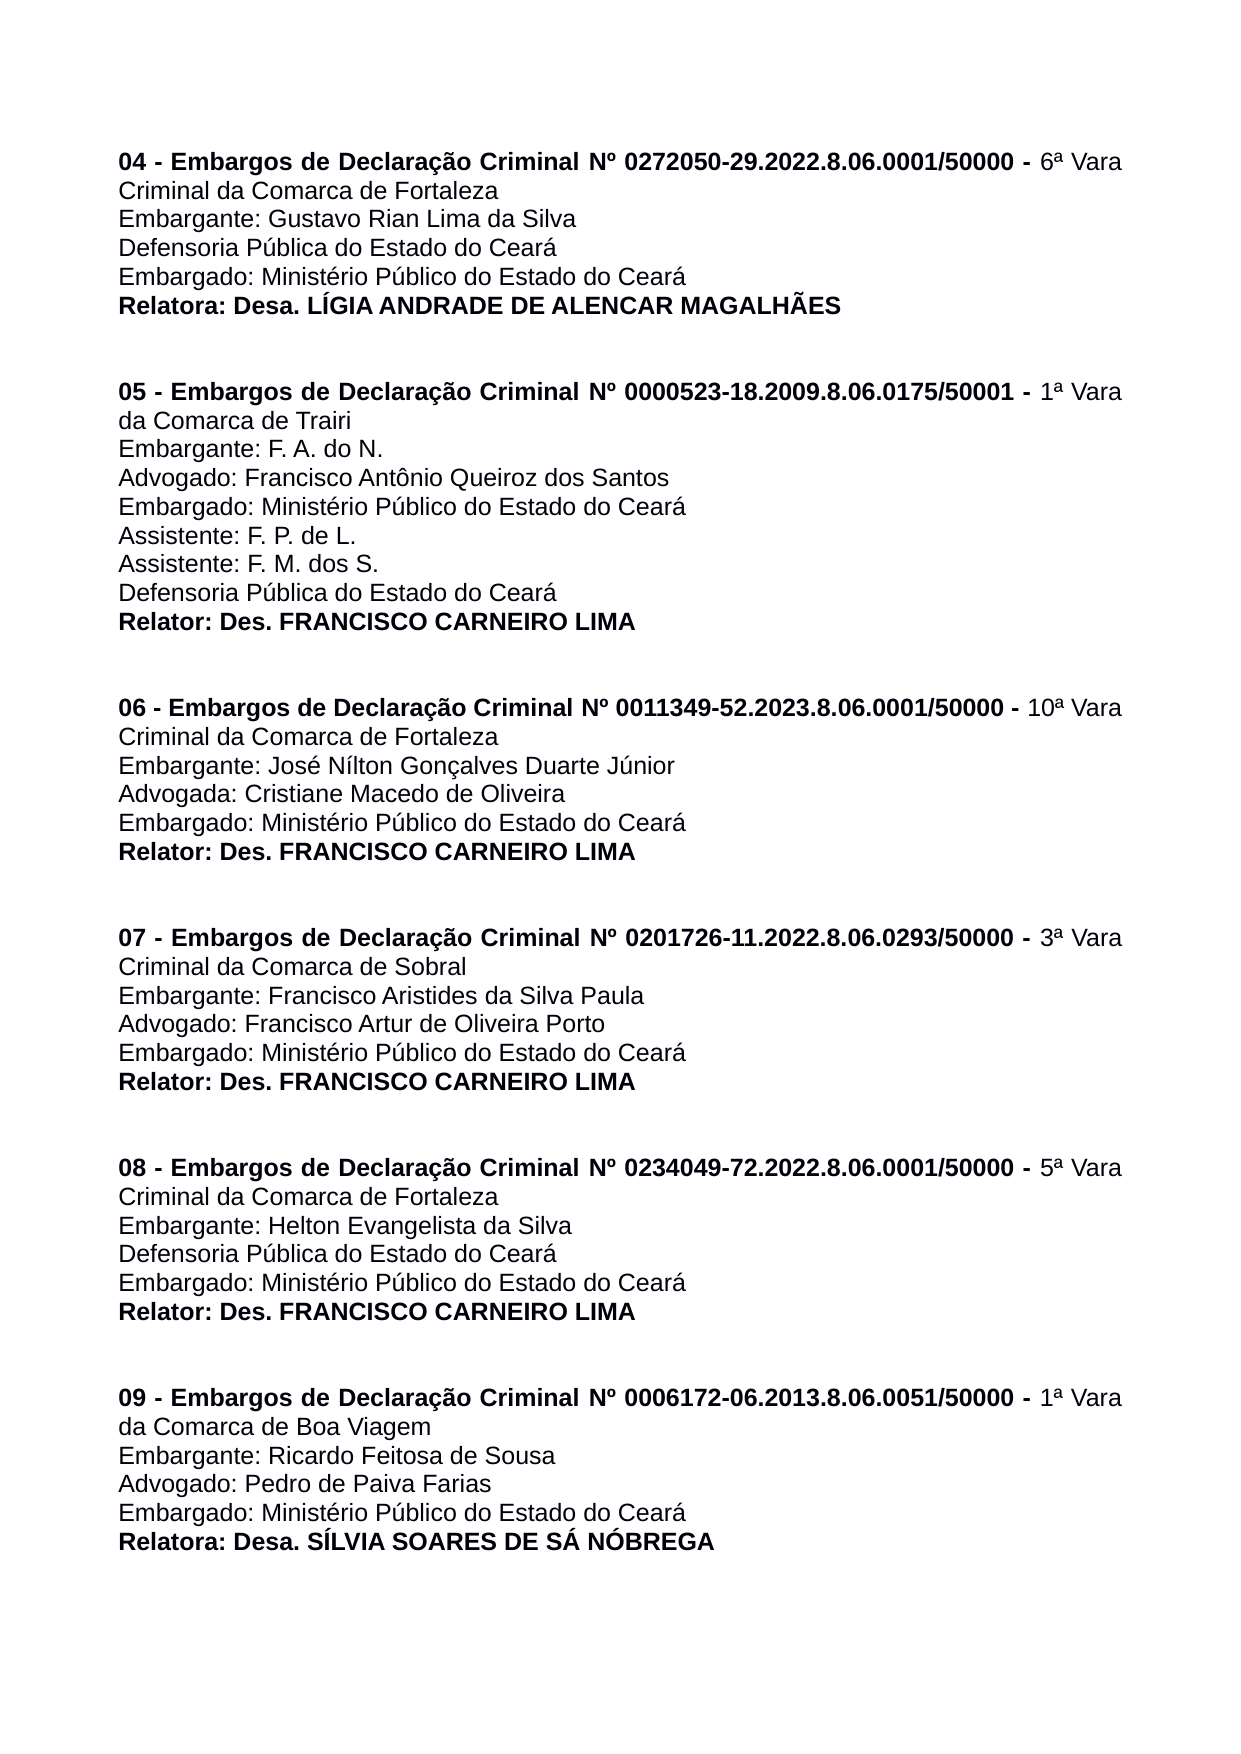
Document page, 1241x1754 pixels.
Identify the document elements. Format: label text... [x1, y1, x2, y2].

text Embargante: Francisco Aristides da Silva Paula [118, 981, 1122, 1009]
text Relatora: Desa. SÍLVIA SOARES DE SÁ NÓBREGA [118, 1527, 1122, 1556]
text Relator: Des. FRANCISCO CARNEIRO LIMA [118, 837, 1122, 866]
text Embargante: Ricardo Feitosa de Sousa [118, 1441, 1122, 1469]
text Embargado: Ministério Público do Estado do Ceará [118, 1038, 1122, 1067]
text 08 - Embargos de Declaração Criminal Nº 0234049-72.2022.8.06.0001/50000 - 5ª Vara Criminal da Comarca de Fortaleza [118, 1153, 1122, 1211]
text Embargado: Ministério Público do Estado do Ceará [118, 1498, 1122, 1527]
text Advogado: Francisco Antônio Queiroz dos Santos [118, 463, 1122, 492]
text Embargado: Ministério Público do Estado do Ceará [118, 262, 1122, 291]
text Advogado: Pedro de Paiva Farias [118, 1469, 1122, 1498]
text 06 - Embargos de Declaração Criminal Nº 0011349-52.2023.8.06.0001/50000 - 10ª Vara Criminal da Comarca de Fortaleza [118, 693, 1122, 751]
text Embargante: José Nílton Gonçalves Duarte Júnior [118, 751, 1122, 779]
text 05 - Embargos de Declaração Criminal Nº 0000523-18.2009.8.06.0175/50001 - 1ª Vara da Comarca de Trairi [118, 377, 1122, 434]
text Defensoria Pública do Estado do Ceará [118, 233, 1122, 262]
text Relator: Des. FRANCISCO CARNEIRO LIMA [118, 1297, 1122, 1326]
text Defensoria Pública do Estado do Ceará [118, 1239, 1122, 1268]
text Relatora: Desa. LÍGIA ANDRADE DE ALENCAR MAGALHÃES [118, 291, 1122, 319]
text Embargante: Helton Evangelista da Silva [118, 1211, 1122, 1239]
text Advogado: Francisco Artur de Oliveira Porto [118, 1009, 1122, 1038]
text Relator: Des. FRANCISCO CARNEIRO LIMA [118, 1067, 1122, 1096]
text 04 - Embargos de Declaração Criminal Nº 0272050-29.2022.8.06.0001/50000 - 6ª Vara Criminal da Comarca de Fortaleza [118, 147, 1122, 204]
text Embargante: F. A. do N. [118, 434, 1122, 463]
text Embargado: Ministério Público do Estado do Ceará [118, 1268, 1122, 1297]
text 09 - Embargos de Declaração Criminal Nº 0006172-06.2013.8.06.0051/50000 - 1ª Vara da Comarca de Boa Viagem [118, 1383, 1122, 1441]
text Defensoria Pública do Estado do Ceará [118, 578, 1122, 607]
text Advogada: Cristiane Macedo de Oliveira [118, 779, 1122, 808]
text Embargante: Gustavo Rian Lima da Silva [118, 204, 1122, 233]
text Embargado: Ministério Público do Estado do Ceará [118, 808, 1122, 837]
text Embargado: Ministério Público do Estado do Ceará [118, 492, 1122, 521]
text Relator: Des. FRANCISCO CARNEIRO LIMA [118, 607, 1122, 636]
text Assistente: F. P. de L. [118, 521, 1122, 549]
text Assistente: F. M. dos S. [118, 549, 1122, 578]
text 07 - Embargos de Declaração Criminal Nº 0201726-11.2022.8.06.0293/50000 - 3ª Vara Criminal da Comarca de Sobral [118, 923, 1122, 981]
